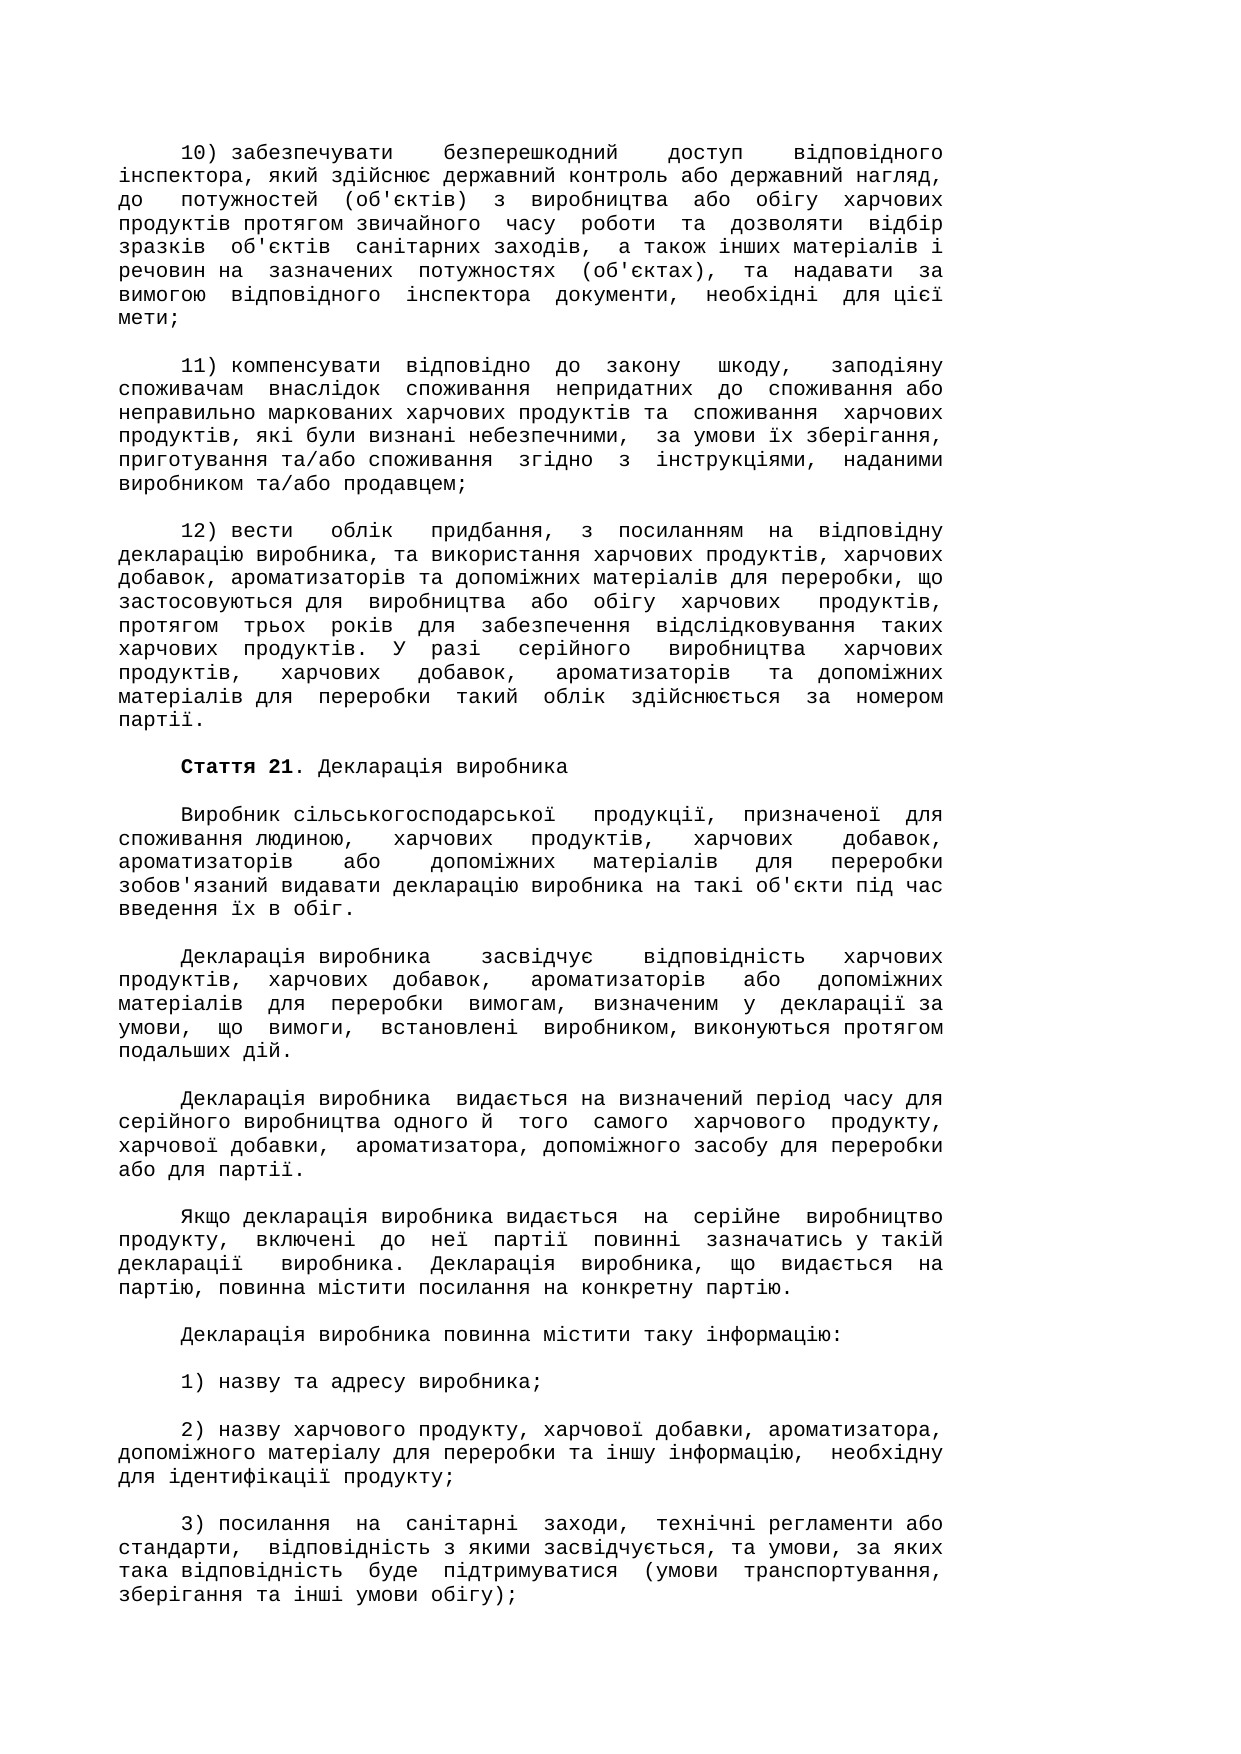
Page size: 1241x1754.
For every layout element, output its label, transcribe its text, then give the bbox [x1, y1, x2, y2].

text або для партії. [118, 1158, 1122, 1182]
text Декларація виробника повинна містити таку інформацію: [118, 1324, 1122, 1348]
text подальших дій. [118, 1040, 1122, 1064]
text введення їх в обіг. [118, 898, 1122, 922]
text партію, повинна містити посилання на конкретну партію. [118, 1277, 1122, 1300]
text добавок, ароматизаторів та допоміжних матеріалів для переробки, що [118, 567, 1122, 591]
text продуктів, харчових добавок, ароматизаторів або допоміжних [118, 969, 1122, 993]
text 10) забезпечувати безперешкодний доступ відповідного [118, 142, 1122, 165]
text 1) назву та адресу виробника; [118, 1371, 1122, 1395]
text приготування та/або споживання згідно з інструкціями, наданими [118, 449, 1122, 473]
text стандарти, відповідність з якими засвідчується, та умови, за яких [118, 1537, 1122, 1561]
text зразків об'єктів санітарних заходів, а також інших матеріалів і [118, 236, 1122, 260]
text інспектора, який здійснює державний контроль або державний нагляд, [118, 165, 1122, 189]
text харчових продуктів. У разі серійного виробництва харчових [118, 638, 1122, 662]
text продуктів, харчових добавок, ароматизаторів та допоміжних [118, 662, 1122, 686]
text матеріалів для переробки такий облік здійснюється за номером [118, 686, 1122, 709]
text 12) вести облік придбання, з посиланням на відповідну [118, 520, 1122, 544]
text Стаття 21. Декларація виробника [118, 757, 1122, 780]
text зобов'язаний видавати декларацію виробника на такі об'єкти під час [118, 875, 1122, 898]
text ароматизаторів або допоміжних матеріалів для переробки [118, 851, 1122, 875]
text неправильно маркованих харчових продуктів та споживання харчових [118, 402, 1122, 426]
text Виробник сільськогосподарської продукції, призначеної для [118, 804, 1122, 827]
text для ідентифікації продукту; [118, 1466, 1122, 1489]
text серійного виробництва одного й того самого харчового продукту, [118, 1111, 1122, 1135]
text Декларація виробника засвідчує відповідність харчових [118, 946, 1122, 969]
text партії. [118, 709, 1122, 733]
text 2) назву харчового продукту, харчової добавки, ароматизатора, [118, 1419, 1122, 1442]
text декларації виробника. Декларація виробника, що видається на [118, 1253, 1122, 1277]
text Якщо декларація виробника видається на серійне виробництво [118, 1206, 1122, 1229]
text 11) компенсувати відповідно до закону шкоду, заподіяну [118, 354, 1122, 378]
text до потужностей (об'єктів) з виробництва або обігу харчових [118, 189, 1122, 213]
text продуктів, які були визнані небезпечними, за умови їх зберігання, [118, 426, 1122, 449]
text така відповідність буде підтримуватися (умови транспортування, [118, 1561, 1122, 1584]
text протягом трьох років для забезпечення відслідковування таких [118, 615, 1122, 638]
text мети; [118, 307, 1122, 331]
text споживачам внаслідок споживання непридатних до споживання або [118, 378, 1122, 402]
text речовин на зазначених потужностях (об'єктах), та надавати за [118, 260, 1122, 284]
text виробником та/або продавцем; [118, 473, 1122, 496]
text допоміжного матеріалу для переробки та іншу інформацію, необхідну [118, 1442, 1122, 1466]
text вимогою відповідного інспектора документи, необхідні для цієї [118, 284, 1122, 307]
text декларацію виробника, та використання харчових продуктів, харчових [118, 544, 1122, 567]
text продуктів протягом звичайного часу роботи та дозволяти відбір [118, 213, 1122, 236]
text зберігання та інші умови обігу); [118, 1584, 1122, 1608]
text матеріалів для переробки вимогам, визначеним у декларації за [118, 993, 1122, 1017]
text продукту, включені до неї партії повинні зазначатись у такій [118, 1229, 1122, 1253]
text харчової добавки, ароматизатора, допоміжного засобу для переробки [118, 1135, 1122, 1158]
text споживання людиною, харчових продуктів, харчових добавок, [118, 827, 1122, 851]
text 3) посилання на санітарні заходи, технічні регламенти або [118, 1513, 1122, 1537]
text застосовуються для виробництва або обігу харчових продуктів, [118, 591, 1122, 615]
text Декларація виробника видається на визначений період часу для [118, 1088, 1122, 1111]
text умови, що вимоги, встановлені виробником, виконуються протягом [118, 1017, 1122, 1040]
